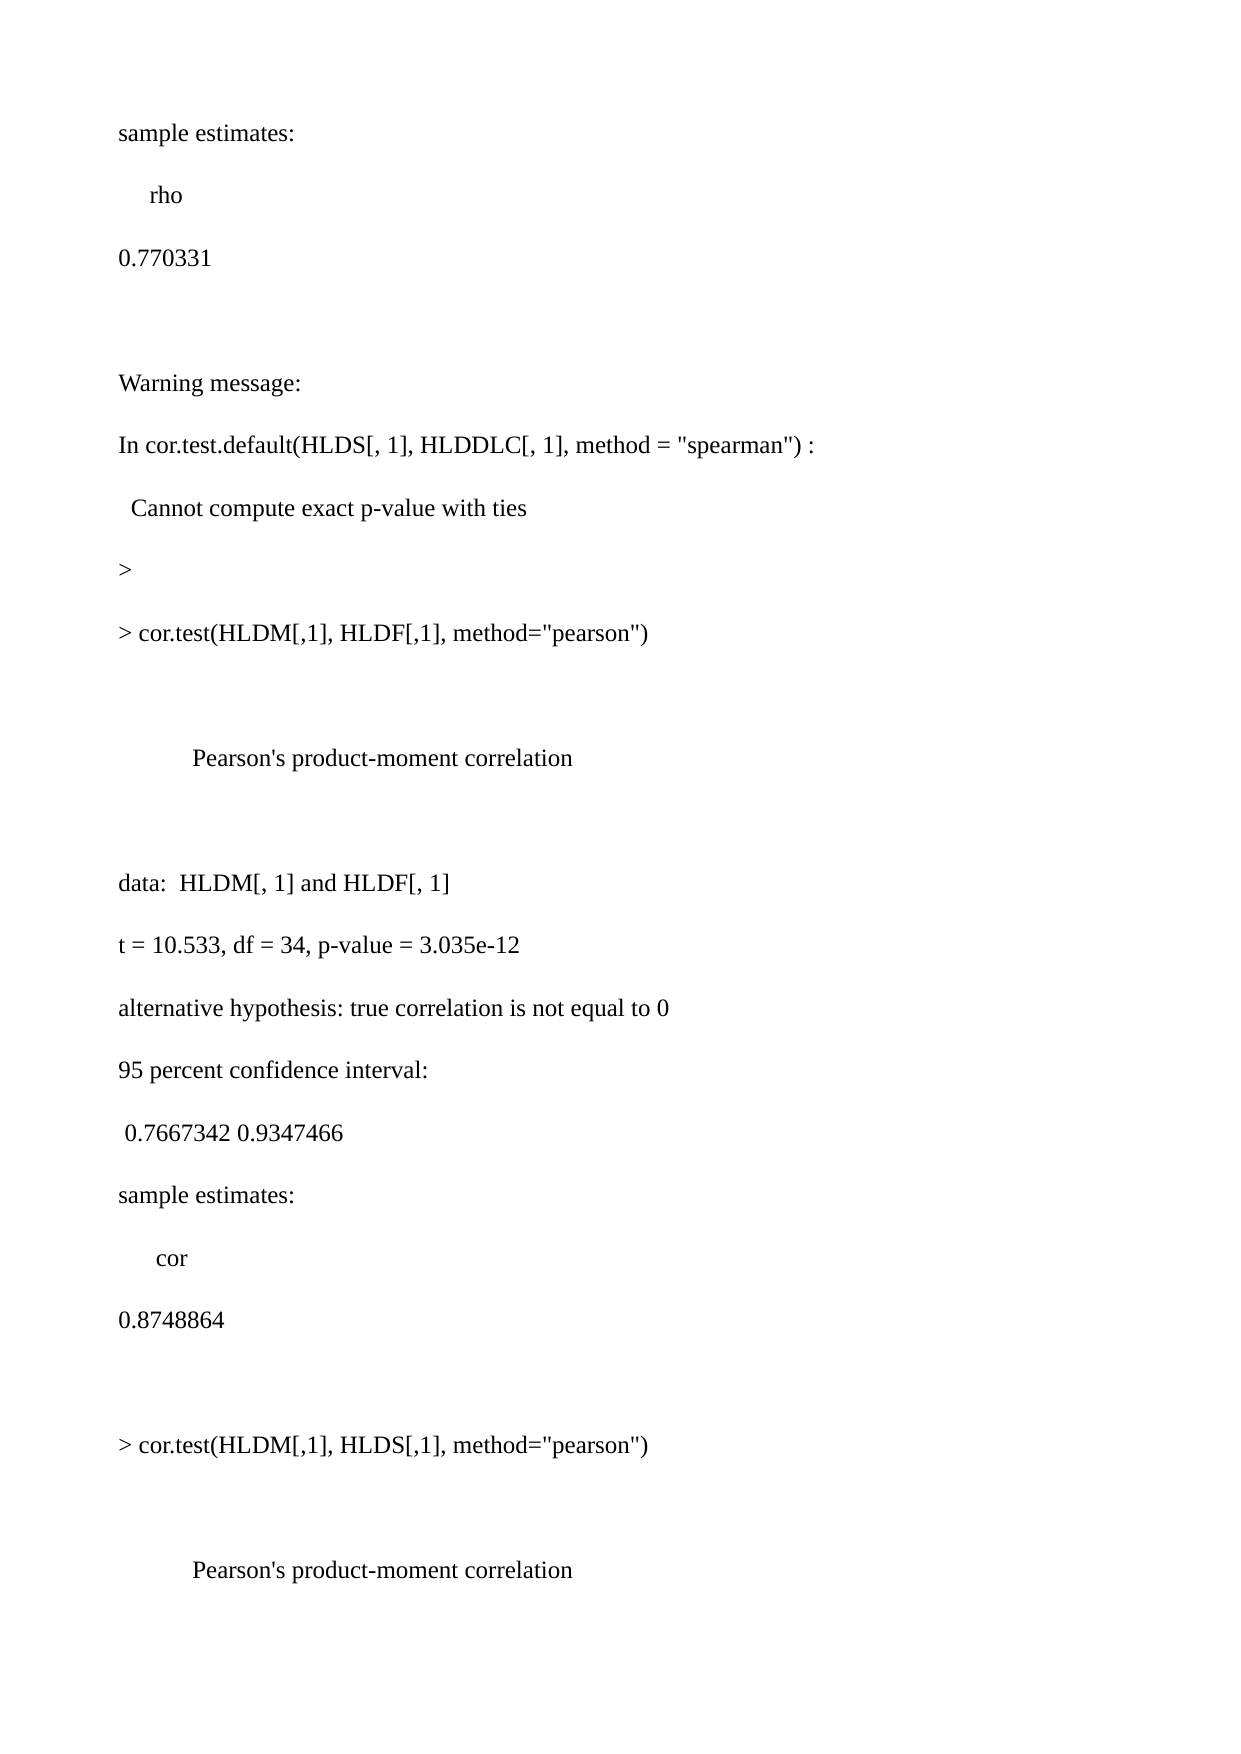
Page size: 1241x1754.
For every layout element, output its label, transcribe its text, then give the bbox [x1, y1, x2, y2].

text data: HLDM[, 1] and HLDF[, 1] [118, 868, 1122, 897]
text alternative hypothesis: true correlation is not equal to 0 [118, 993, 1122, 1022]
text rho [118, 181, 1122, 209]
text > [118, 556, 1122, 584]
text Warning message: [118, 368, 1122, 397]
text > cor.test(HLDM[,1], HLDF[,1], method="pearson") [118, 618, 1122, 647]
text In cor.test.default(HLDS[, 1], HLDDLC[, 1], method = "spearman") : [118, 431, 1122, 459]
text 0.7667342 0.9347466 [118, 1118, 1122, 1147]
text > cor.test(HLDM[,1], HLDS[,1], method="pearson") [118, 1431, 1122, 1459]
text 0.8748864 [118, 1306, 1122, 1334]
text 95 percent confidence interval: [118, 1056, 1122, 1084]
text Cannot compute exact p-value with ties [118, 493, 1122, 522]
text cor [118, 1243, 1122, 1272]
text t = 10.533, df = 34, p-value = 3.035e-12 [118, 931, 1122, 959]
text 0.770331 [118, 243, 1122, 272]
text Pearson's product-moment correlation [118, 743, 1122, 772]
text sample estimates: [118, 1181, 1122, 1209]
text sample estimates: [118, 118, 1122, 147]
text Pearson's product-moment correlation [118, 1556, 1122, 1584]
